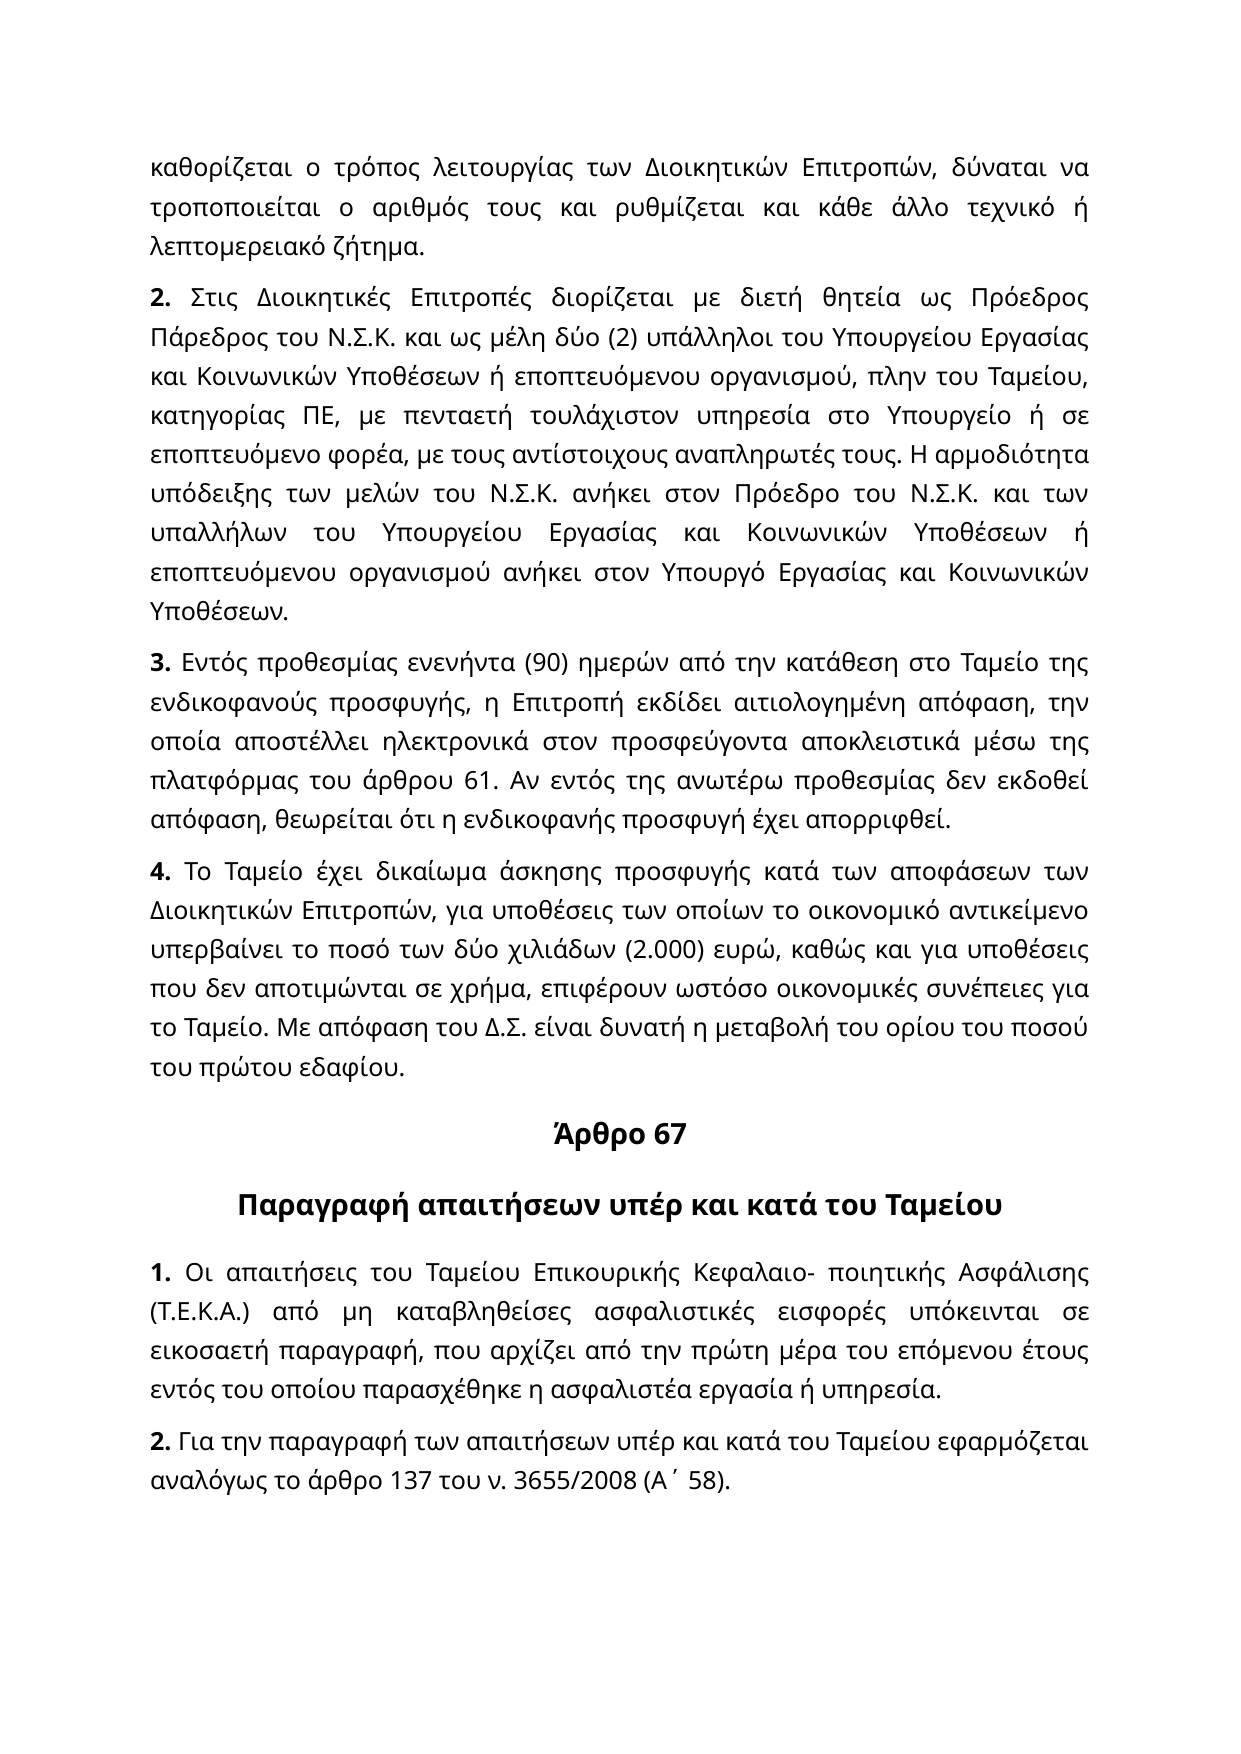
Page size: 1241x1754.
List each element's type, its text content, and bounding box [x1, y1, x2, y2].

text 3. Εντός προθεσμίας ενενήντα (90) ημερών από την κατάθεση στο Ταμείο της ενδικοφανούς προσφυγής, η Επιτροπή εκδίδει αιτιολογημένη απόφαση, την οποία αποστέλλει ηλεκτρονικά στον προσφεύγοντα αποκλειστικά μέσω της πλατφόρμας του άρθρου 61. Αν εντός της ανωτέρω προθεσμίας δεν εκδοθεί απόφαση, θεωρείται ότι η ενδικοφανής προσφυγή έχει απορριφθεί. [150, 645, 1090, 836]
text 2. Για την παραγραφή των απαιτήσεων υπέρ και κατά του Ταμείου εφαρμόζεται αναλόγως το άρθρο 137 του ν. 3655/2008 (Α΄ 58). [150, 1424, 1090, 1497]
subtitle Παραγραφή απαιτήσεων υπέρ και κατά του Ταμείου [150, 1184, 1090, 1224]
text καθορίζεται ο τρόπος λειτουργίας των Διοικητικών Επιτροπών, δύναται να τροποποιείται ο αριθμός τους και ρυθμίζεται και κάθε άλλο τεχνικό ή λεπτομερειακό ζήτημα. [150, 150, 1090, 262]
subtitle Άρθρο 67 [150, 1113, 1090, 1153]
text 4. Το Ταμείο έχει δικαίωμα άσκησης προσφυγής κατά των αποφάσεων των Διοικητικών Επιτροπών, για υποθέσεις των οποίων το οικονομικό αντικείμενο υπερβαίνει το ποσό των δύο χιλιάδων (2.000) ευρώ, καθώς και για υποθέσεις που δεν αποτιμώνται σε χρήμα, επιφέρουν ωστόσο οικονομικές συνέπειες για το Ταμείο. Με απόφαση του Δ.Σ. είναι δυνατή η μεταβολή του ορίου του ποσού του πρώτου εδαφίου. [150, 853, 1090, 1083]
text 2. Στις Διοικητικές Επιτροπές διορίζεται με διετή θητεία ως Πρόεδρος Πάρεδρος του Ν.Σ.Κ. και ως μέλη δύο (2) υπάλληλοι του Υπουργείου Εργασίας και Κοινωνικών Υποθέσεων ή εποπτευόμενου οργανισμού, πλην του Ταμείου, κατηγορίας ΠΕ, με πενταετή τουλάχιστον υπηρεσία στο Υπουργείο ή σε εποπτευόμενο φορέα, με τους αντίστοιχους αναπληρωτές τους. Η αρμοδιότητα υπόδειξης των μελών του Ν.Σ.Κ. ανήκει στον Πρόεδρο του Ν.Σ.Κ. και των υπαλλήλων του Υπουργείου Εργασίας και Κοινωνικών Υποθέσεων ή εποπτευόμενου οργανισμού ανήκει στον Υπουργό Εργασίας και Κοινωνικών Υποθέσεων. [150, 280, 1090, 627]
text 1. Οι απαιτήσεις του Ταμείου Επικουρικής Κεφαλαιο- ποιητικής Ασφάλισης (Τ.Ε.Κ.Α.) από μη καταβληθείσες ασφαλιστικές εισφορές υπόκεινται σε εικοσαετή παραγραφή, που αρχίζει από την πρώτη μέρα του επόμενου έτους εντός του οποίου παρασχέθηκε η ασφαλιστέα εργασία ή υπηρεσία. [150, 1254, 1090, 1406]
